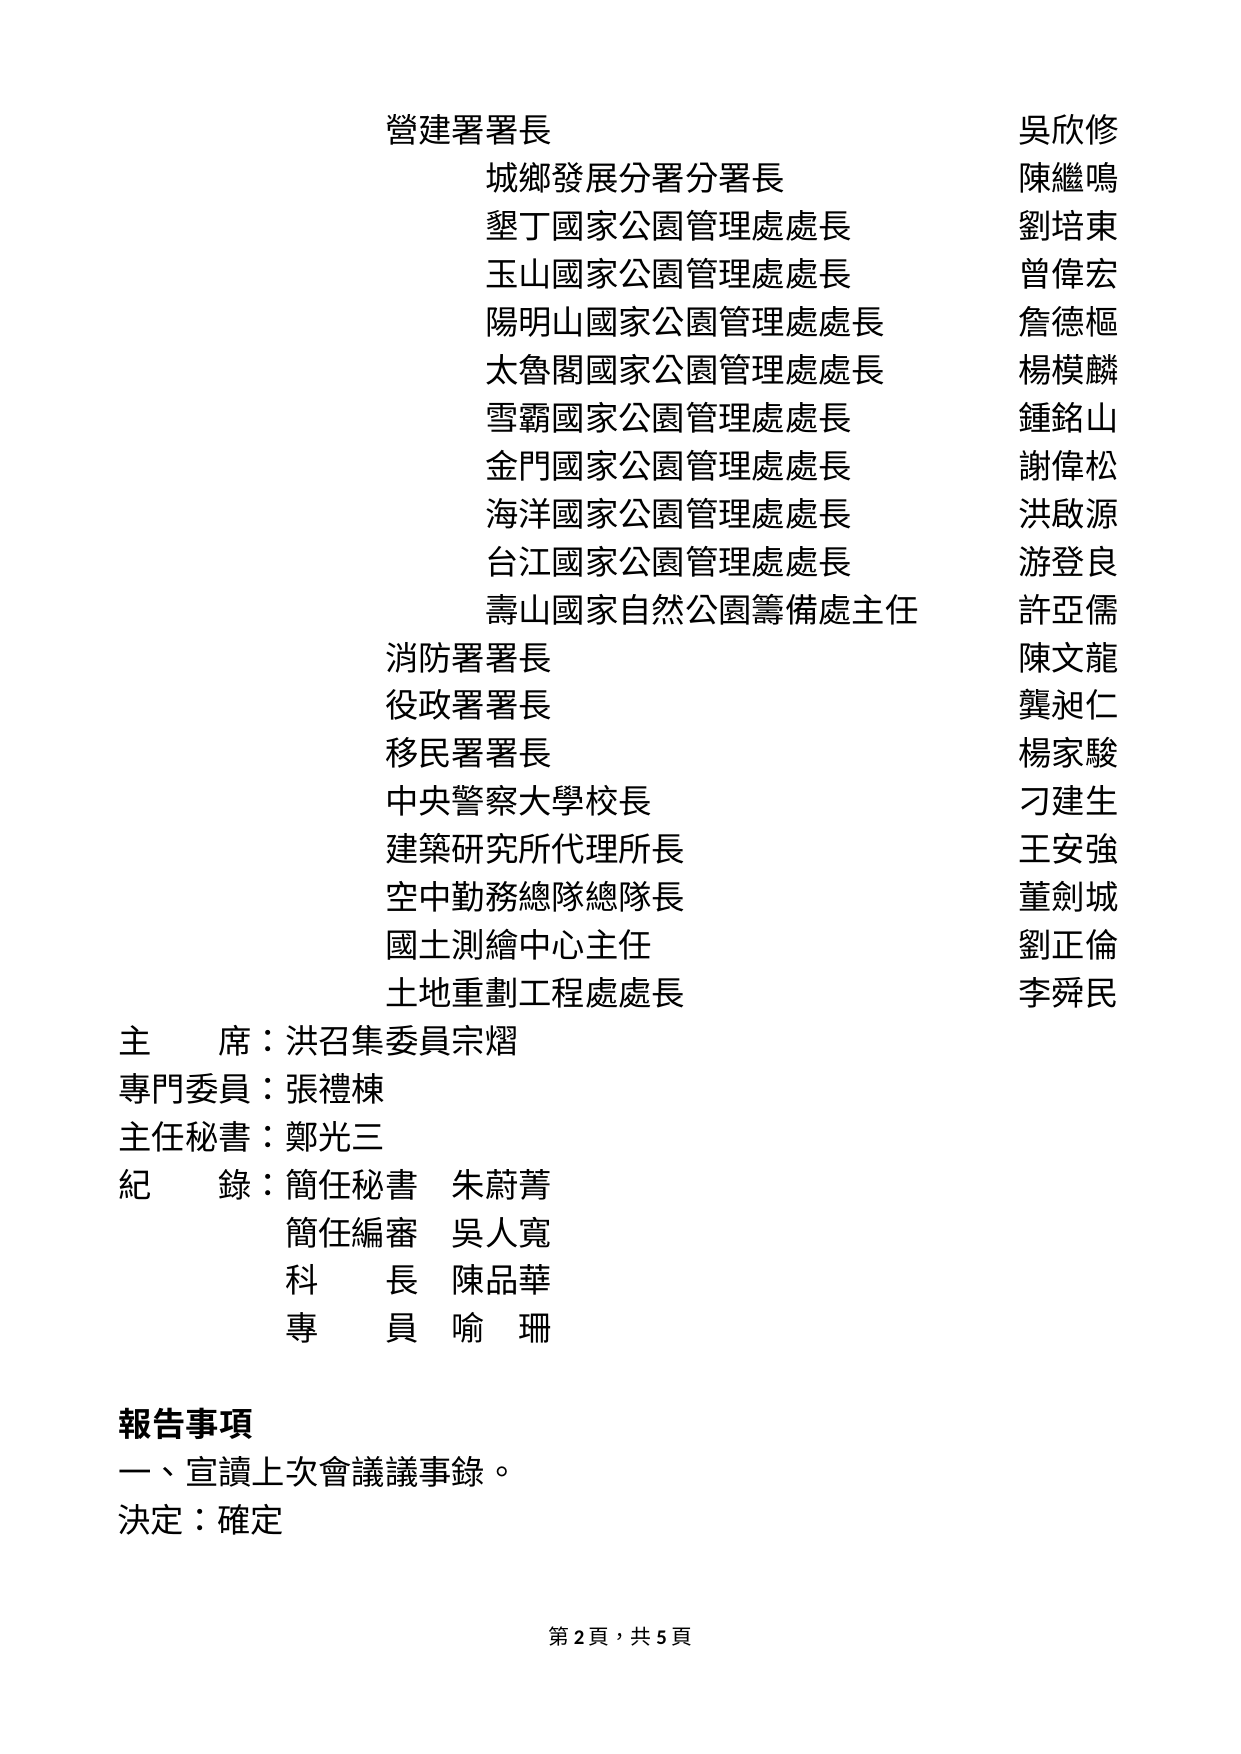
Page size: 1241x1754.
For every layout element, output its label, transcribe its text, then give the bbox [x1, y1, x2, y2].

text 專門委員：張禮棟 [118, 1063, 1234, 1111]
text 報告事項 [118, 1398, 1127, 1446]
text 台江國家公園管理處處長 游登良 [118, 536, 1122, 584]
text 建築研究所代理所長 王安強 [118, 823, 1122, 871]
text 專 員 喻 珊 [118, 1302, 1234, 1350]
text 玉山國家公園管理處處長 曾偉宏 [118, 248, 1122, 296]
text 太魯閣國家公園管理處處長 楊模麟 [118, 344, 1122, 392]
text 紀 錄：簡任秘書 朱蔚菁 [118, 1159, 1234, 1207]
text 科 長 陳品華 [118, 1254, 1234, 1302]
text 營建署署長 吳欣修 [118, 104, 1122, 152]
text 海洋國家公園管理處處長 洪啟源 [118, 488, 1122, 536]
text 消防署署長 陳文龍 [118, 632, 1122, 679]
text 主任秘書：鄭光三 [118, 1111, 1234, 1159]
text 一、宣讀上次會議議事錄。 [118, 1446, 1109, 1494]
text 役政署署長 龔昶仁 [118, 679, 1122, 727]
text 國土測繪中心主任 劉正倫 [118, 919, 1122, 967]
text 主 席：洪召集委員宗熠 [118, 1015, 1234, 1063]
text 墾丁國家公園管理處處長 劉培東 [118, 200, 1122, 248]
text 陽明山國家公園管理處處長 詹德樞 [118, 296, 1122, 344]
text 城鄉發展分署分署長 陳繼鳴 [118, 152, 1122, 200]
text 壽山國家自然公園籌備處主任 許亞儒 [118, 584, 1122, 632]
text 移民署署長 楊家駿 [118, 727, 1122, 775]
text 金門國家公園管理處處長 謝偉松 [118, 440, 1122, 488]
text 中央警察大學校長 刁建生 [118, 775, 1122, 823]
text 雪霸國家公園管理處處長 鍾銘山 [118, 392, 1122, 440]
text 空中勤務總隊總隊長 董劍城 [118, 871, 1122, 919]
text 決定：確定 [117, 1494, 1109, 1542]
text 土地重劃工程處處長 李舜民 [118, 967, 1122, 1015]
text 簡任編審 吳人寬 [118, 1207, 1234, 1254]
